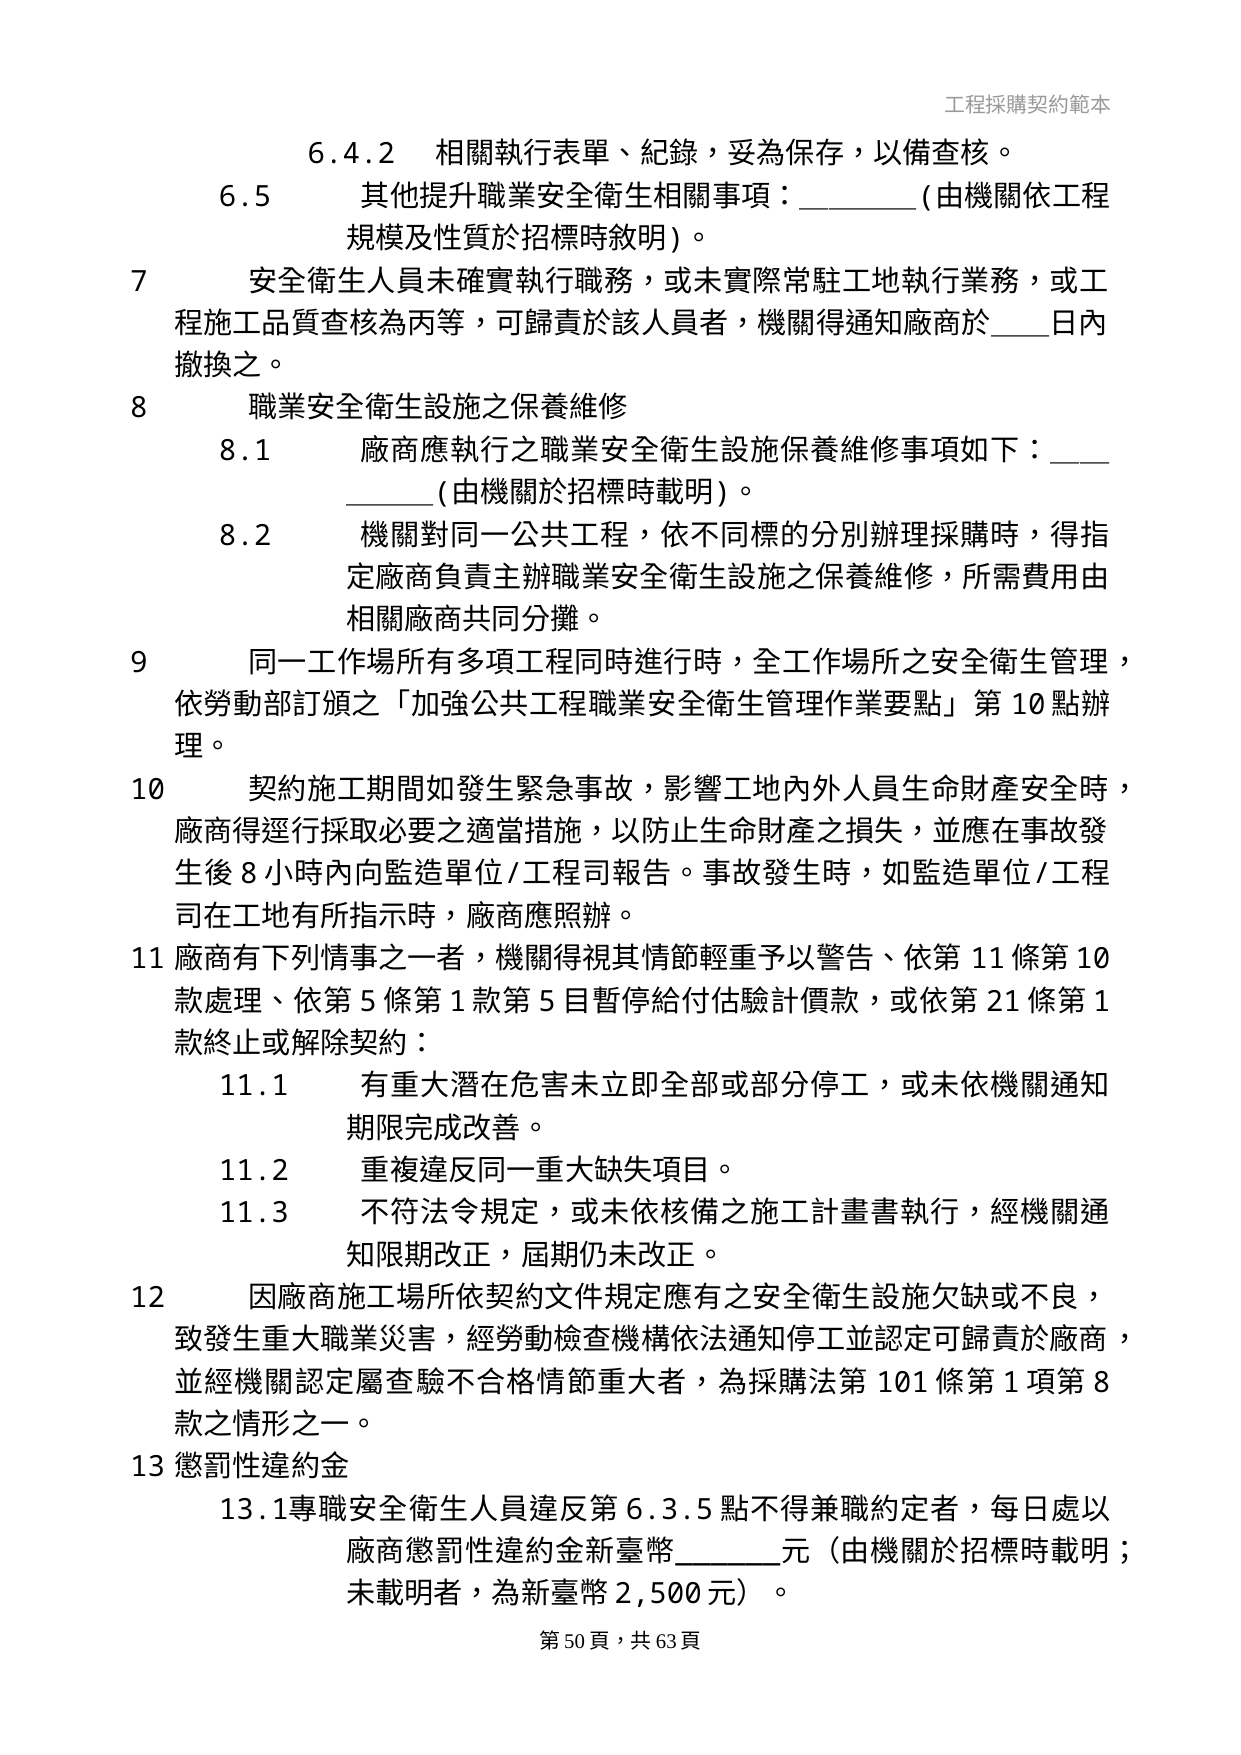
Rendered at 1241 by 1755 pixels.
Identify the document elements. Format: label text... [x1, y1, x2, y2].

list 重複違反同一重大缺失項目。 [218, 1146, 1110, 1189]
list 廠商有下列情事之一者，機關得視其情節輕重予以警告、依第11條第10款處理、依第5條第1款第5目暫停給付估驗計價款，或依第21條第1款終止或解除契約： [130, 935, 1110, 1062]
list 廠商應執行之職業安全衛生設施保養維修事項如下：＿＿＿＿＿(由機關於招標時載明)。 [218, 426, 1110, 511]
list 職業安全衛生設施之保養維修 [130, 384, 1110, 426]
list 契約施工期間如發生緊急事故，影響工地內外人員生命財產安全時，廠商得逕行採取必要之適當措施，以防止生命財產之損失，並應在事故發生後8小時內向監造單位/工程司報告。事故發生時，如監造單位/工程司在工地有所指示時，廠商應照辦。 [130, 765, 1110, 935]
list 專職安全衛生人員違反第6.3.5點不得兼職約定者，每日處以廠商懲罰性違約金新臺幣______元（由機關於招標時載明；未載明者，為新臺幣2,500元）。 [218, 1485, 1110, 1612]
list 相關執行表單、紀錄，妥為保存，以備查核。 [307, 130, 1110, 172]
list 安全衛生人員未確實執行職務，或未實際常駐工地執行業務，或工程施工品質查核為丙等，可歸責於該人員者，機關得通知廠商於＿＿日內撤換之。 [130, 257, 1110, 384]
list 懲罰性違約金 [130, 1443, 1110, 1485]
list 機關對同一公共工程，依不同標的分別辦理採購時，得指定廠商負責主辦職業安全衛生設施之保養維修，所需費用由相關廠商共同分攤。 [218, 511, 1110, 638]
list 不符法令規定，或未依核備之施工計畫書執行，經機關通知限期改正，屆期仍未改正。 [218, 1189, 1110, 1273]
list 其他提升職業安全衛生相關事項：＿＿＿＿(由機關依工程規模及性質於招標時敘明)。 [218, 172, 1110, 257]
list 同一工作場所有多項工程同時進行時，全工作場所之安全衛生管理，依勞動部訂頒之「加強公共工程職業安全衛生管理作業要點」第10點辦理。 [130, 638, 1110, 765]
list 因廠商施工場所依契約文件規定應有之安全衛生設施欠缺或不良，致發生重大職業災害，經勞動檢查機構依法通知停工並認定可歸責於廠商，並經機關認定屬查驗不合格情節重大者，為採購法第101條第1項第8款之情形之一。 [130, 1273, 1110, 1443]
list 有重大潛在危害未立即全部或部分停工，或未依機關通知期限完成改善。 [218, 1062, 1110, 1146]
